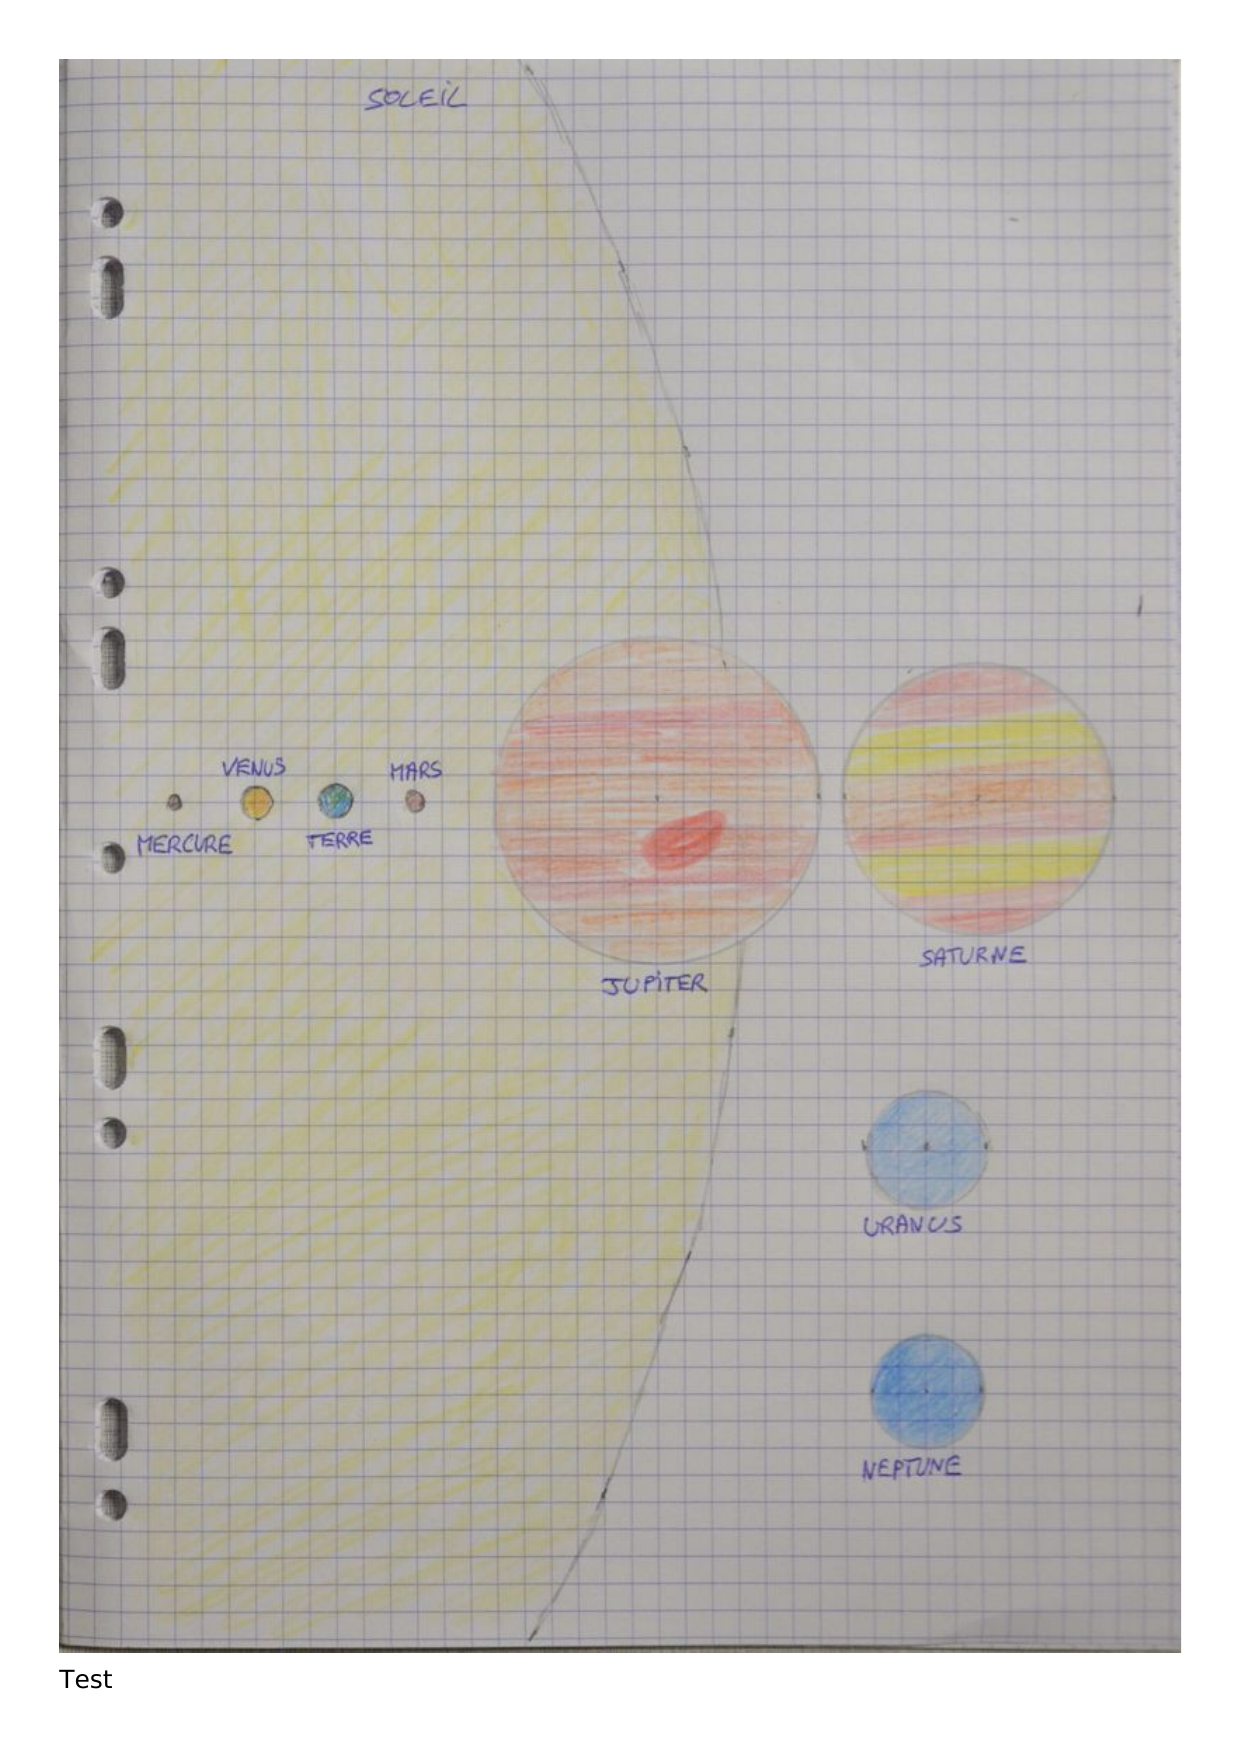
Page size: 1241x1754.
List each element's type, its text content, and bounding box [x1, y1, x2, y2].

picture [59, 59, 1182, 1653]
text Test [59, 1665, 1181, 1694]
